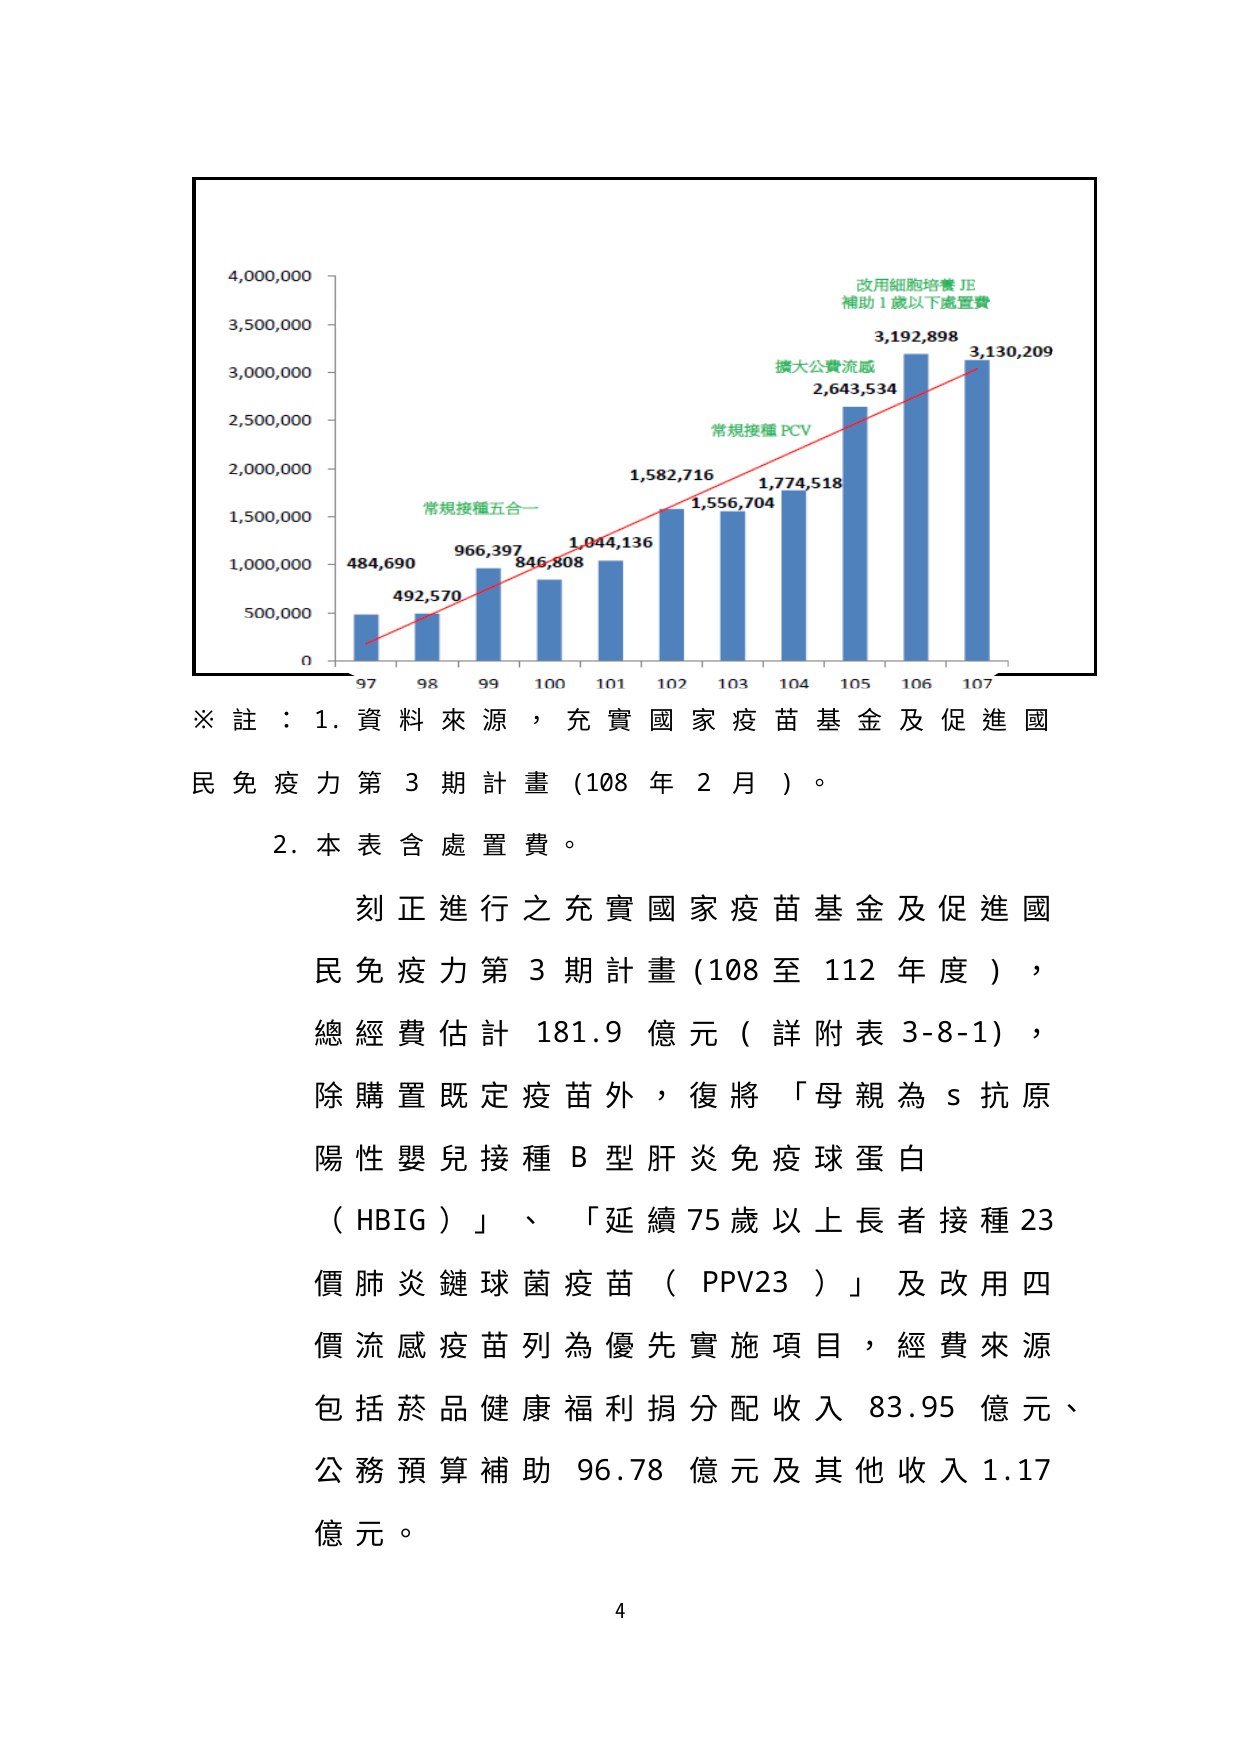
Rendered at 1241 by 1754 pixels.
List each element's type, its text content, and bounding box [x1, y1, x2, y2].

text 2.本表含處置費。 [256, 802, 1058, 865]
table_header [196, 180, 1094, 672]
text ※註：1.資料來源，充實國家疫苗基金及促進國民免疫力第3期計畫(108年2月)。 [183, 677, 1058, 802]
text 刻正進行之充實國家疫苗基金及促進國民免疫力第3期計畫(108至112年度)，總經費估計181.9億元(詳附表3-8-1)，除購置既定疫苗外，復將「母親為s抗原陽性嬰兒接種B型肝炎免疫球蛋白（HBIG）」、「延續75歲以上長者接種23價肺炎鏈球菌疫苗（PPV23）」及改用四價流感疫苗列為優先實施項目，經費來源包括菸品健康福利捐分配收入83.95億元、公務預算補助96.78億元及其他收入1.17億元。 [271, 865, 1058, 1552]
